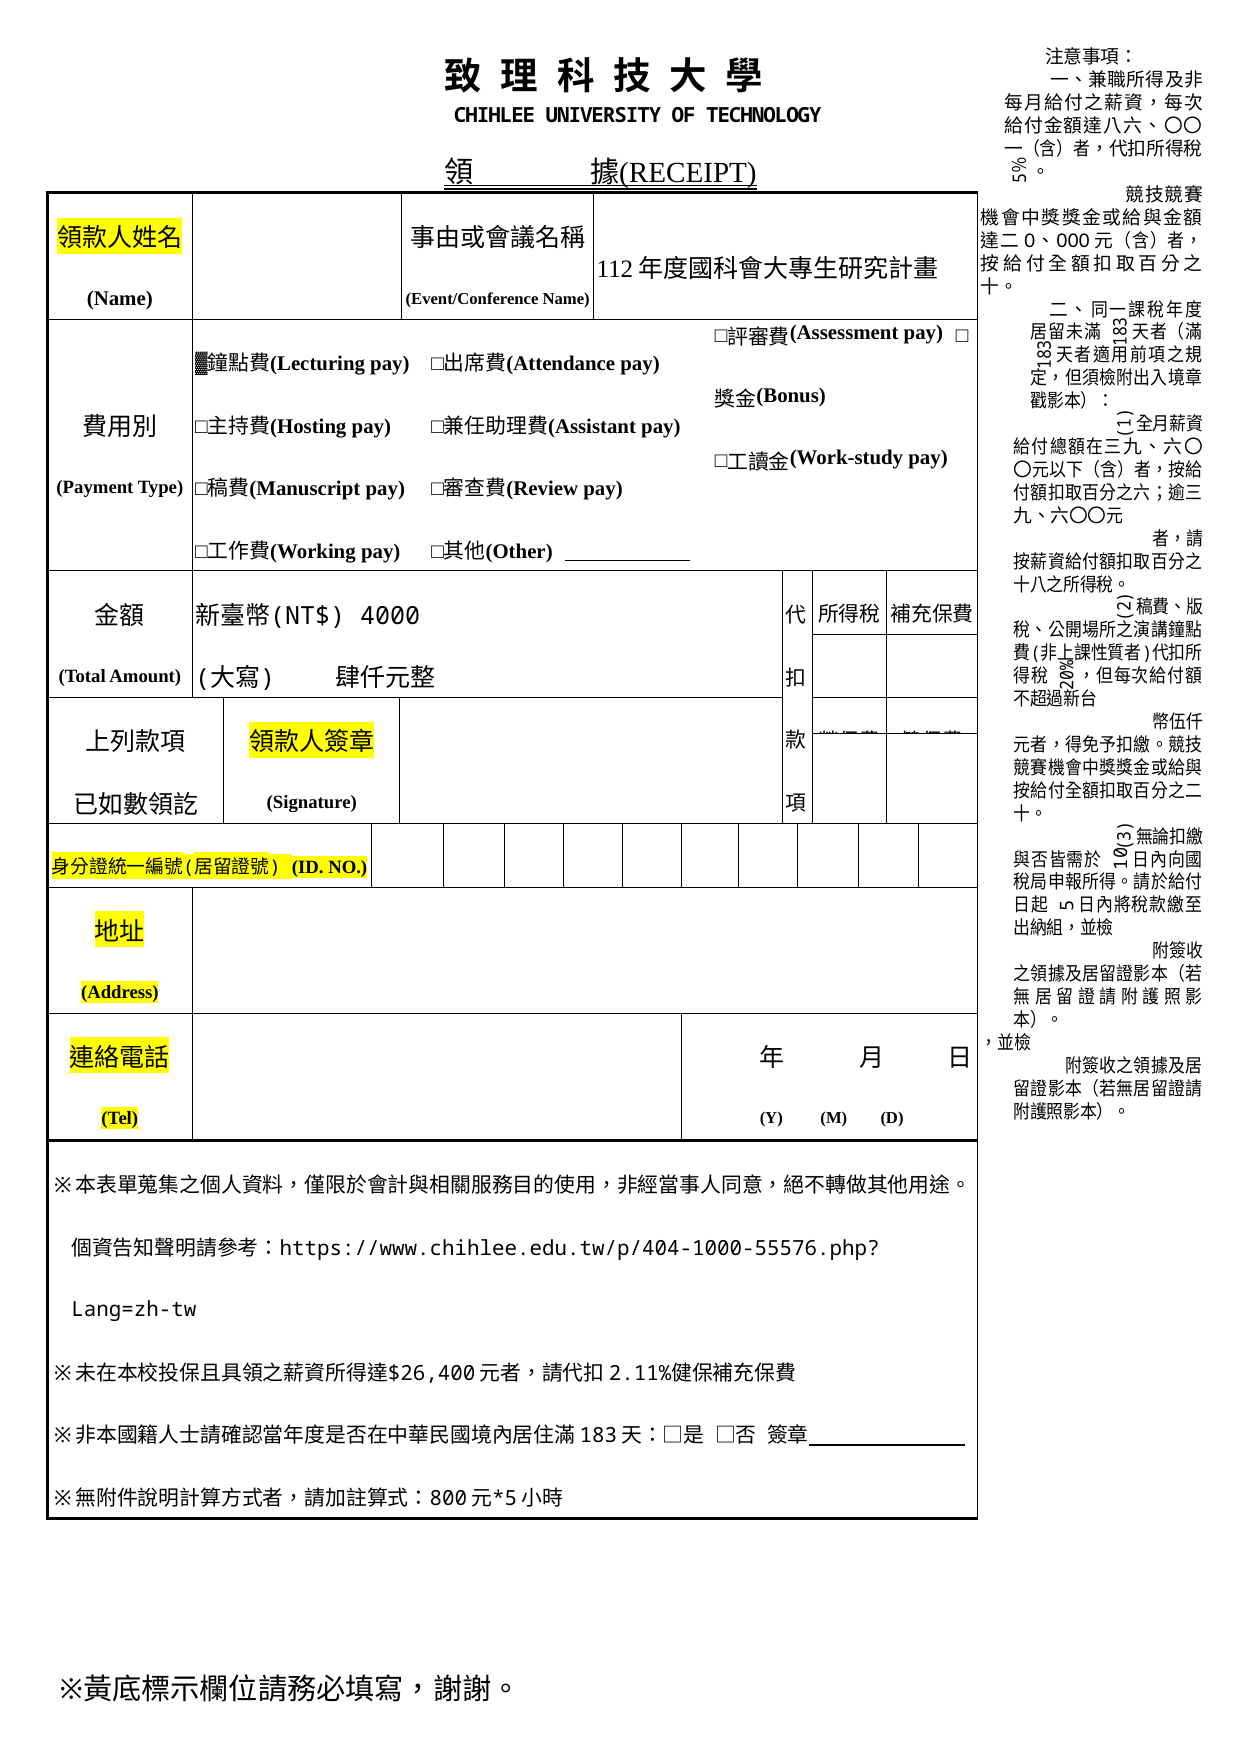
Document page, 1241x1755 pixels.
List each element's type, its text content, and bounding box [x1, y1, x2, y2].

table_cell 年 月 日 (Y) (M) (D) [682, 1014, 977, 1139]
table_cell ※本表單蒐集之個人資料，僅限於會計與相關服務目的使用，非經當事人同意，絕不轉做其他用途。個資告知聲明請參考：https://www.chihlee.edu.tw/p/404-1000-55576.php?Lang=zh-tw ※未在本校投保且具領之薪資所得達$26,400元者，請代扣2.11%健保補充保費 ※非本國籍人士請確認當年度是否在中華民國境內居住滿183天：□是 □否 簽章 ※無附件說明計算方式者，請加註算式：800元*5小時 [49, 1142, 977, 1517]
table_cell [887, 734, 977, 823]
table_header 注意事項： 一、兼職所得及非每月給付之薪資，每次給付金額達八六、〇〇一（含）者，代扣所得稅5％。 競技競賽機會中獎獎金或給與金額達二O、OOO元（含）者，按給付全額扣取百分之十。 二、同一課稅年度居留未滿183天者（滿183天者適用前項之規定，但須檢附出入境章戳影本）： (1)全月薪資給付總額在三九、六〇〇元以下（含）者，按給付額扣取百分之六；逾三九、六〇〇元 者，請按薪資給付額扣取百分之十八之所得稅。 (2)稿費、版稅、公開場所之演講鐘點費(非上課性質者)代扣所得稅20%，但每次給付額不超過新台 幣伍仟元者，得免予扣繳。競技競賽機會中獎獎金或給與按給付全額扣取百分之二十。 (3)無論扣繳與否皆需於10日內向國稅局申報所得。請於給付日起5日內將稅款繳至出納組，並檢 附簽收之領據及居留證影本（若無居留證請附護照影本）。 ，並檢 附簽收之領據及居留證影本（若無居留證請附護照影本）。 [978, 46, 1206, 1517]
table_cell 事由或會議名稱(Event/Conference Name) [402, 194, 593, 319]
table_cell [193, 888, 977, 1013]
table_cell [193, 1014, 681, 1139]
table_cell [400, 698, 782, 823]
table_cell [372, 824, 443, 887]
table_cell □評審費(Assessment pay) □獎金(Bonus) □工讀金(Work-study pay) [712, 320, 977, 570]
table_header 致 理 科 技 大 學 CHIHLEE UNIVERSITY OF TECHNOLOGY 領 據(RECEIPT) [47, 46, 978, 191]
table_cell [505, 824, 563, 887]
table_cell [564, 824, 622, 887]
table_cell [682, 824, 738, 887]
table_cell [193, 194, 401, 319]
table_cell 勞保費 [813, 698, 886, 732]
table_cell [623, 824, 681, 887]
table_cell 連絡電話 (Tel) [49, 1014, 192, 1139]
table_cell [859, 824, 918, 887]
table_cell [919, 824, 977, 887]
table_cell [739, 824, 797, 887]
table_cell 領款人簽章 (Signature) [224, 698, 399, 823]
table_cell 金額 (Total Amount) [49, 571, 192, 697]
table_cell 費用別 (Payment Type) [49, 320, 192, 570]
table_cell 身分證統一編號(居留證號) (ID. NO.) [49, 824, 371, 887]
table_cell 代扣款項 [783, 571, 812, 823]
table_cell [444, 824, 504, 887]
table_cell 112年度國科會大專生研究計畫 [594, 194, 977, 319]
table_cell 新臺幣(NT$) 4000 (大寫) 肆仟元整 [193, 571, 782, 697]
table_cell 領款人姓名 (Name) [49, 194, 192, 319]
table_cell □出席費(Attendance pay) □兼任助理費(Assistant pay) □審查費(Review pay) □其他(Other) [428, 320, 712, 570]
text ※黃底標示欄位請務必填寫，謝謝。 [59, 1645, 1211, 1707]
table_cell [813, 734, 886, 823]
table_cell 上列款項 已如數領訖 [49, 698, 223, 823]
table_cell [798, 824, 858, 887]
table_cell 所得稅 [813, 571, 886, 633]
table_cell 補充保費 [887, 571, 977, 633]
table_cell 地址 (Address) [49, 888, 192, 1013]
table_cell ▓鐘點費(Lecturing pay) □主持費(Hosting pay) □稿費(Manuscript pay) □工作費(Working pay) [193, 320, 428, 570]
table_cell [887, 635, 977, 697]
table_cell [813, 635, 886, 697]
table_cell 健保費 [887, 698, 977, 732]
